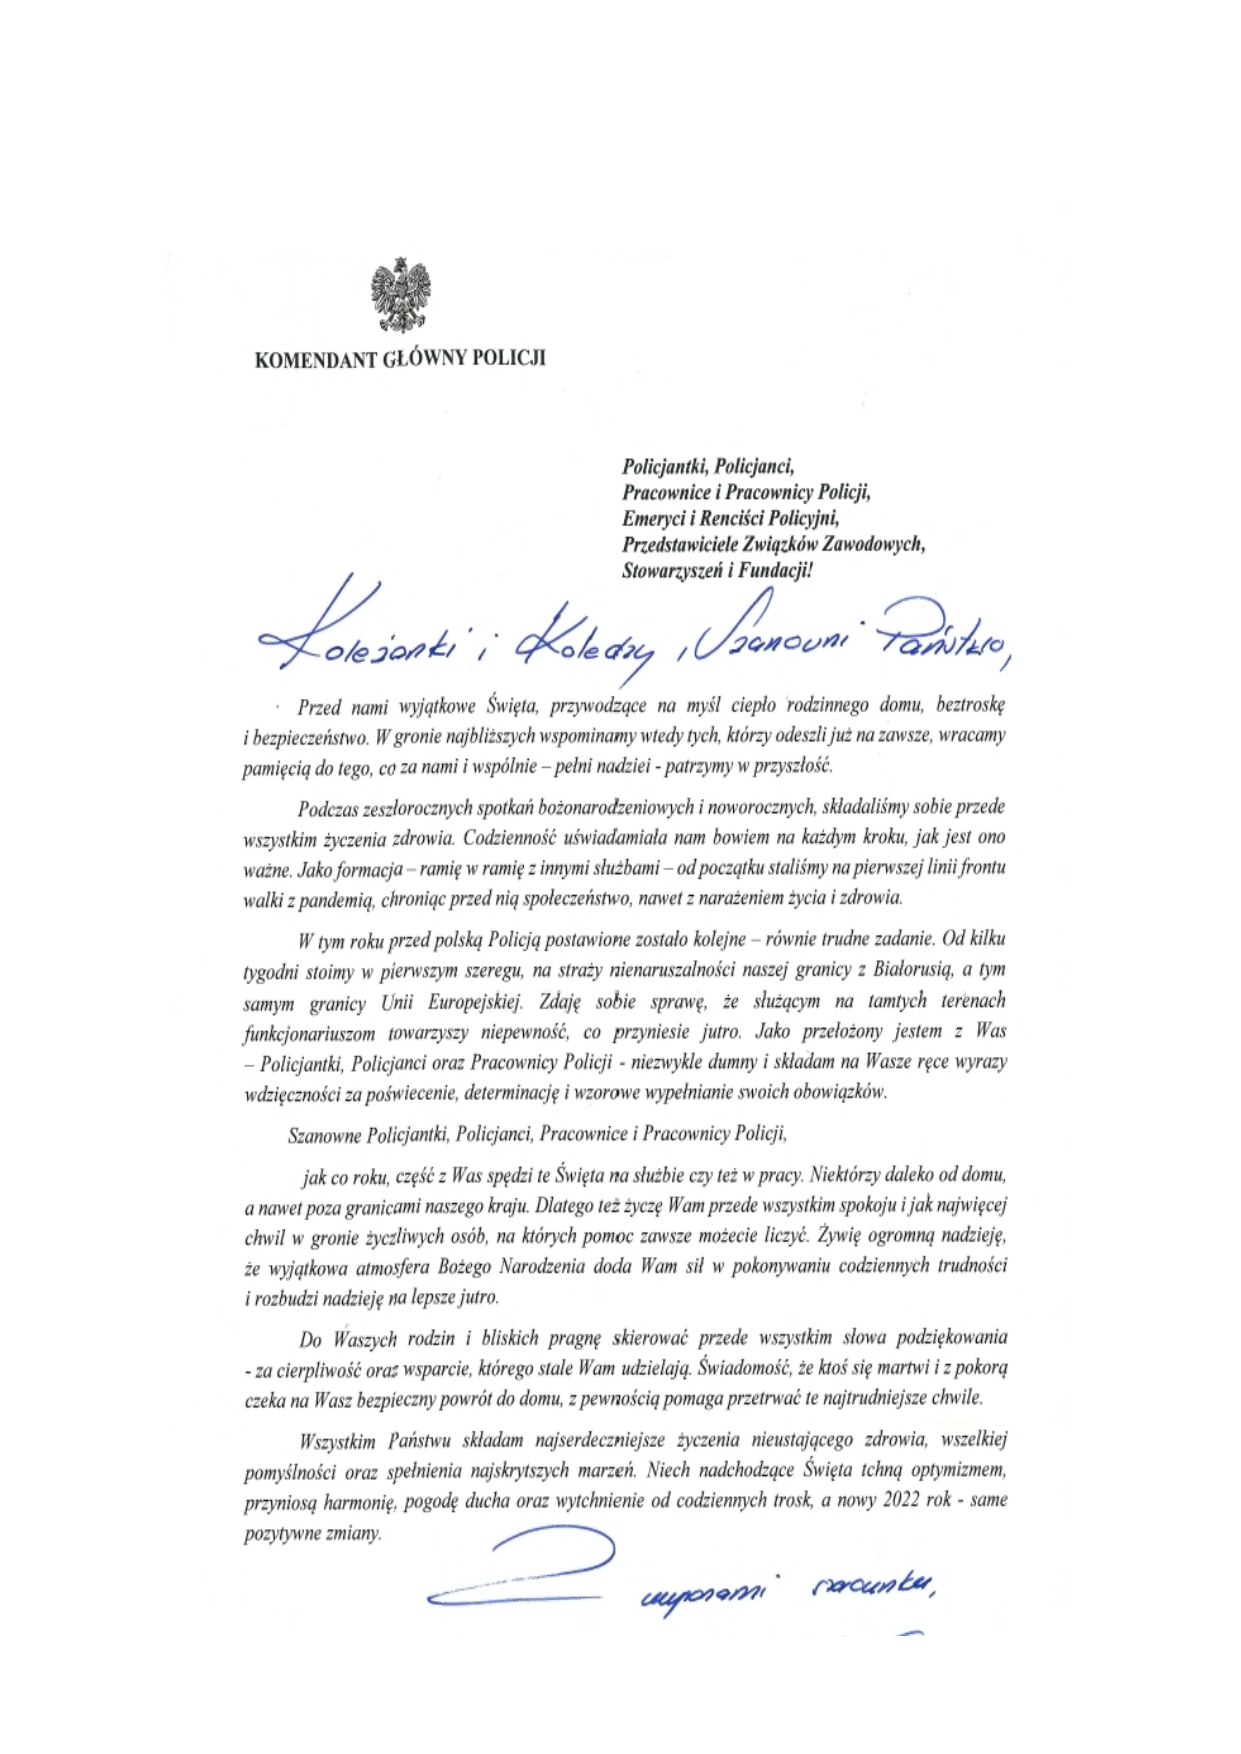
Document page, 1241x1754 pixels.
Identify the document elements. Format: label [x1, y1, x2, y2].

picture [118, 118, 1119, 1636]
